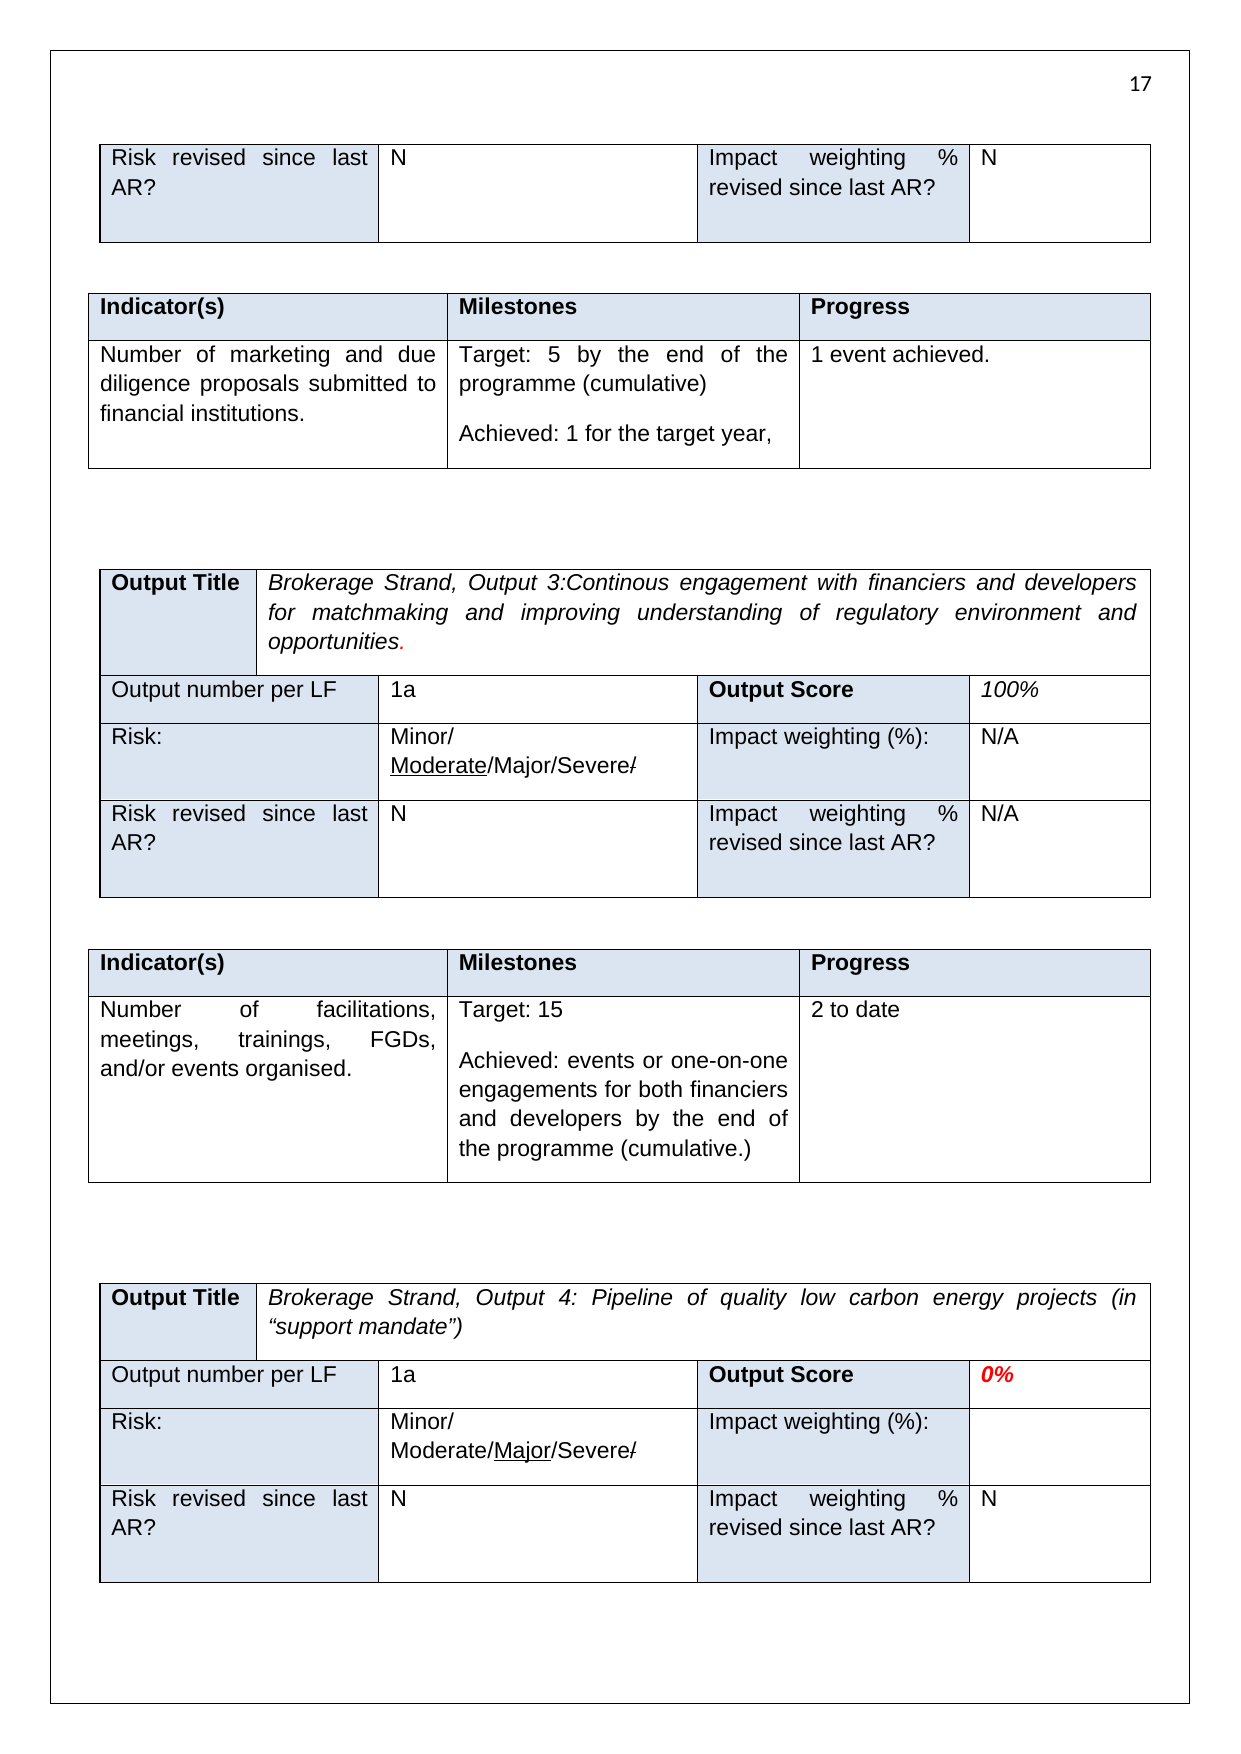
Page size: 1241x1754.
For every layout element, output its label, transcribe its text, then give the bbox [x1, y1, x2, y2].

table_cell N/A [970, 724, 1150, 799]
table_cell Minor/ Moderate/Major/Severe/ [379, 724, 697, 799]
table_cell N [970, 1486, 1150, 1582]
table_cell N [379, 1486, 697, 1582]
table_header Progress [800, 950, 1150, 996]
table_cell Risk revised since last AR? [101, 1486, 378, 1582]
table_cell 2 to date [800, 997, 1150, 1182]
table_cell Target: 15 Achieved: events or one-on-one engagements for both financiers and developers by the end of the programme (cumulative.) [448, 997, 799, 1182]
table_cell Output number per LF [101, 676, 378, 723]
table_cell Number of facilitations, meetings, trainings, FGDs, and/or events organised. [89, 997, 447, 1182]
table_cell N [379, 145, 697, 242]
table_cell Impact weighting (%): [698, 1409, 969, 1484]
table_cell Risk: [101, 724, 378, 799]
table_cell [970, 1409, 1150, 1484]
table_cell 1a [379, 1361, 697, 1408]
table_cell Target: 5 by the end of the programme (cumulative) Achieved: 1 for the target year, [448, 341, 799, 467]
table_cell N/A [970, 801, 1150, 897]
table_header Output Title [101, 1284, 256, 1360]
table_header Brokerage Strand, Output 4: Pipeline of quality low carbon energy projects (in “support mandate”) [257, 1284, 1150, 1360]
table_header Brokerage Strand, Output 3:Continous engagement with financiers and developers for matchmaking and improving understanding of regulatory environment and opportunities. [257, 570, 1150, 675]
table_cell Impact weighting % revised since last AR? [698, 1486, 969, 1582]
table_cell 100% [970, 676, 1150, 723]
table_cell Output Score [698, 1361, 969, 1408]
table_cell Output Score [698, 676, 969, 723]
table_header Output Title [101, 570, 256, 675]
table_cell Impact weighting (%): [698, 724, 969, 799]
table_header Indicator(s) [89, 950, 447, 996]
table_cell 1a [379, 676, 697, 723]
table_cell Number of marketing and due diligence proposals submitted to financial institutions. [89, 341, 447, 467]
table_cell Risk revised since last AR? [101, 145, 378, 242]
table_header Indicator(s) [89, 294, 447, 340]
table_cell 1 event achieved. [800, 341, 1150, 467]
table_cell Risk: [101, 1409, 378, 1484]
table_cell 0% [970, 1361, 1150, 1408]
table_cell Output number per LF [101, 1361, 378, 1408]
table_cell N [970, 145, 1150, 242]
table_cell Impact weighting % revised since last AR? [698, 145, 969, 242]
table_cell Risk revised since last AR? [101, 801, 378, 897]
table_header Milestones [448, 950, 799, 996]
table_cell Impact weighting % revised since last AR? [698, 801, 969, 897]
table_cell Minor/ Moderate/Major/Severe/ [379, 1409, 697, 1484]
table_header Progress [800, 294, 1150, 340]
table_header Milestones [448, 294, 799, 340]
table_cell N [379, 801, 697, 897]
